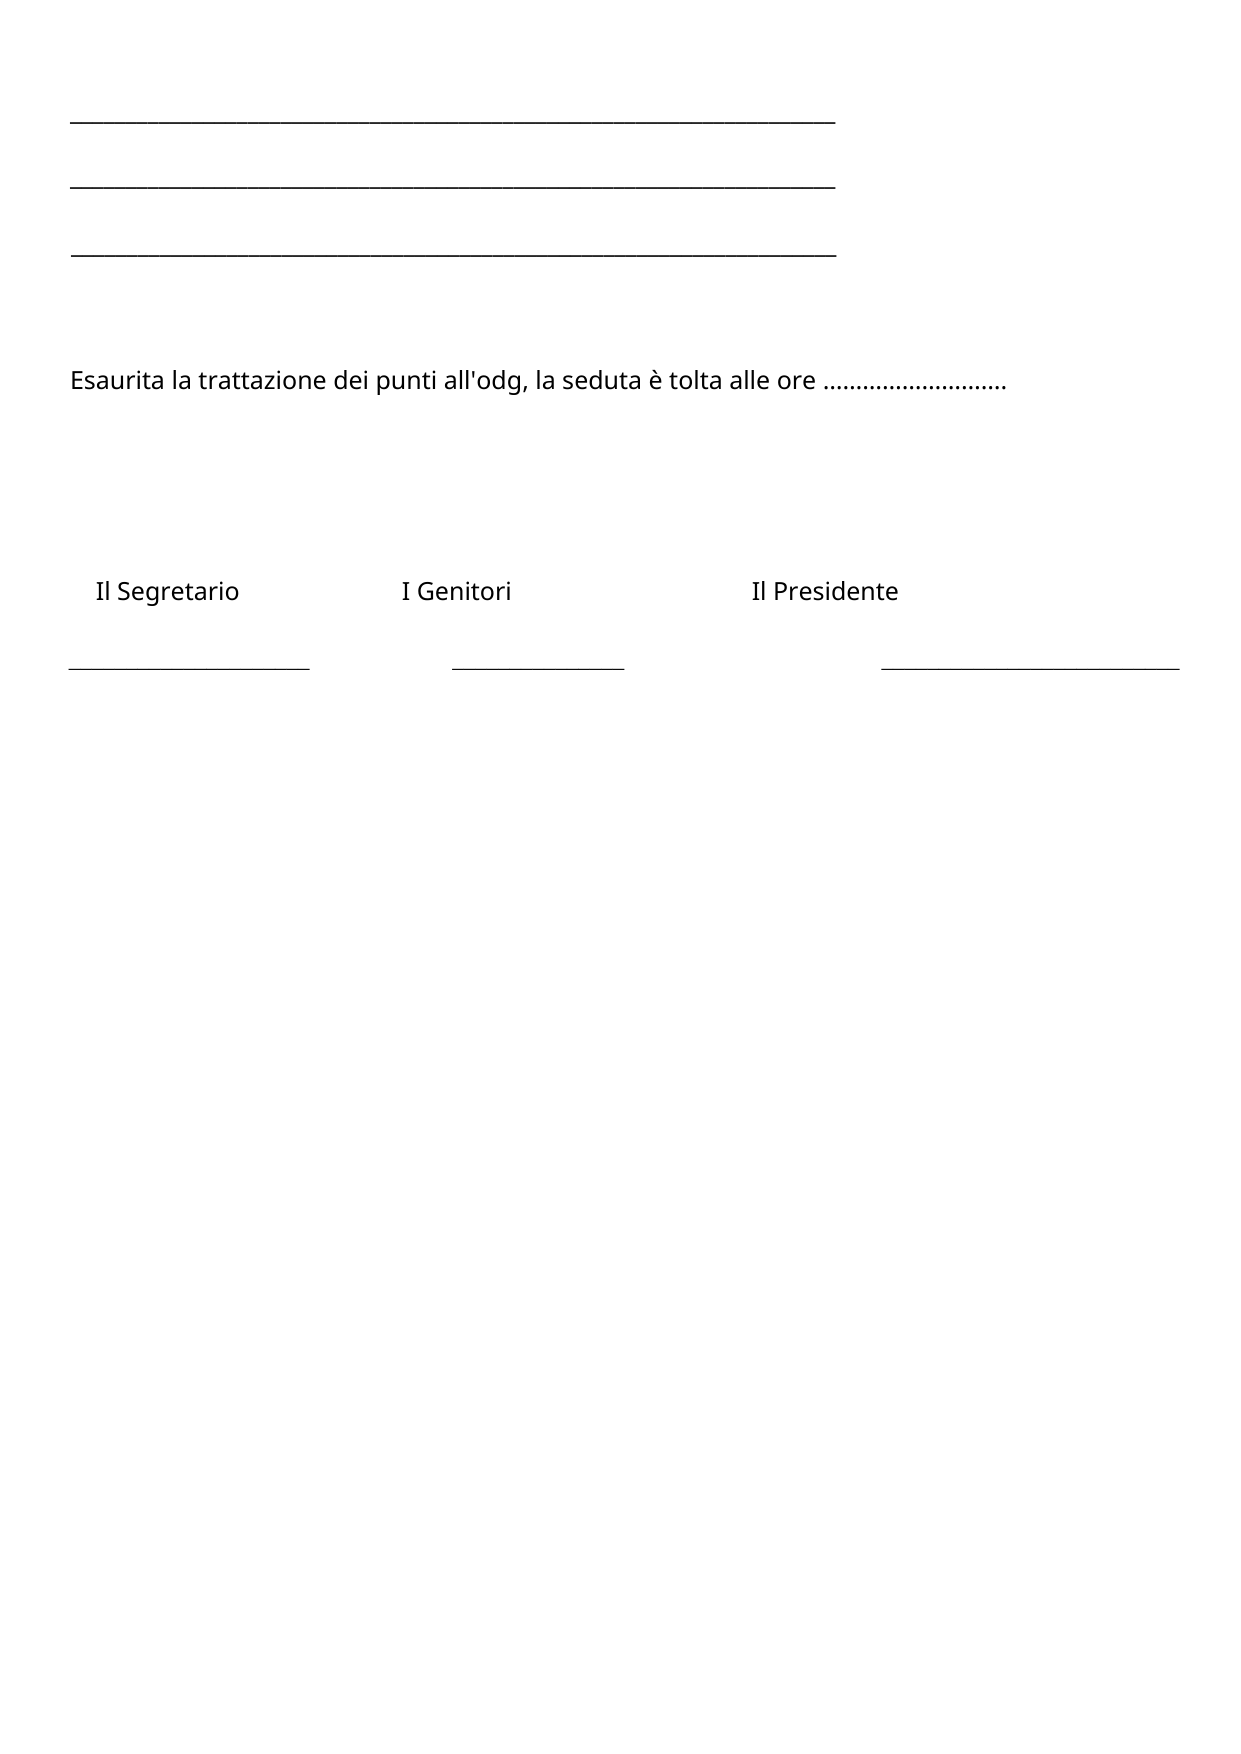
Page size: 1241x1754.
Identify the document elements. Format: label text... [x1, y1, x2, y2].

text _____________________________________________________________________ _____________________________________________________________________ [70, 158, 1181, 261]
text _____________________________________________________________________ [70, 94, 1181, 128]
text Il Segretario I Genitori Il Presidente [70, 573, 1181, 607]
text Esaurita la trattazione dei punti all'odg, la seduta è tolta alle ore ………………………. [70, 362, 1181, 396]
text _____________________ _______________ __________________________ [69, 646, 1181, 672]
